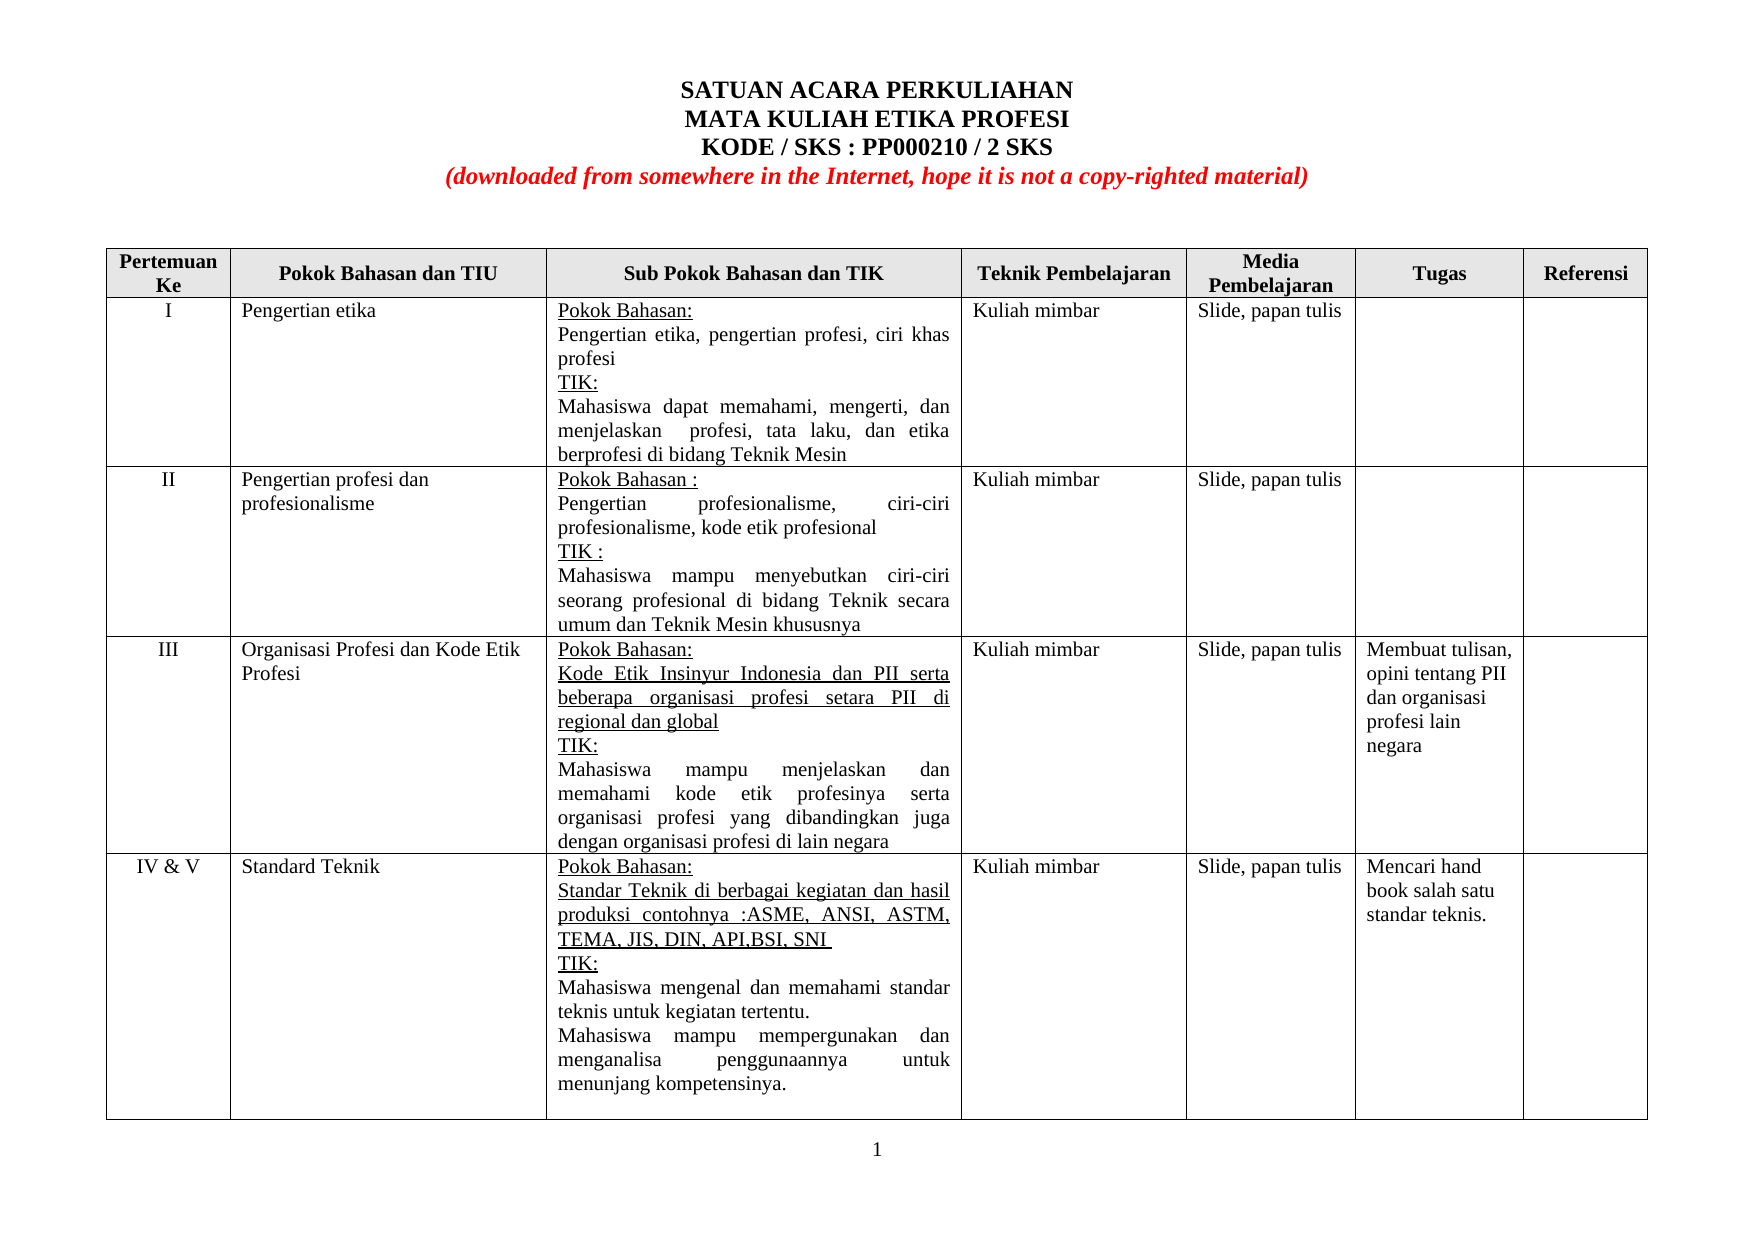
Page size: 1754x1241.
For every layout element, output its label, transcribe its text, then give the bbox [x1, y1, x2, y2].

table_header Sub Pokok Bahasan dan TIK [547, 249, 961, 297]
table_header Teknik Pembelajaran [962, 249, 1186, 297]
table_header Tugas [1356, 249, 1523, 297]
table_cell Kuliah mimbar [962, 854, 1186, 1119]
table_cell III [107, 637, 230, 853]
table_cell Pokok Bahasan : Pengertian profesionalisme, ciri-ciri profesionalisme, kode etik profesional TIK : Mahasiswa mampu menyebutkan ciri-ciri seorang profesional di bidang Teknik secara umum dan Teknik Mesin khususnya [547, 467, 961, 636]
table_cell Organisasi Profesi dan Kode Etik Profesi [231, 637, 546, 853]
table_cell Membuat tulisan, opini tentang PII dan organisasi profesi lain negara [1356, 637, 1523, 853]
table_cell Slide, papan tulis [1187, 854, 1355, 1119]
table_cell Standard Teknik [231, 854, 546, 1119]
table_header Media Pembelajaran [1187, 249, 1355, 297]
table_cell Slide, papan tulis [1187, 298, 1355, 466]
table_cell Pokok Bahasan: Standar Teknik di berbagai kegiatan dan hasil produksi contohnya :ASME, ANSI, ASTM, TEMA, JIS, DIN, API,BSI, SNI TIK: Mahasiswa mengenal dan memahami standar teknis untuk kegiatan tertentu. Mahasiswa mampu mempergunakan dan menganalisa penggunaannya untuk menunjang kompetensinya. [547, 854, 961, 1119]
table_cell [1524, 467, 1647, 636]
table_cell Pengertian profesi dan profesionalisme [231, 467, 546, 636]
table_cell Pokok Bahasan: Pengertian etika, pengertian profesi, ciri khas profesi TIK: Mahasiswa dapat memahami, mengerti, dan menjelaskan profesi, tata laku, dan etika berprofesi di bidang Teknik Mesin [547, 298, 961, 466]
table_cell Kuliah mimbar [962, 637, 1186, 853]
table_cell IV & V [107, 854, 230, 1119]
table_cell Slide, papan tulis [1187, 637, 1355, 853]
table_cell Pokok Bahasan: Kode Etik Insinyur Indonesia dan PII serta beberapa organisasi profesi setara PII di regional dan global TIK: Mahasiswa mampu menjelaskan dan memahami kode etik profesinya serta organisasi profesi yang dibandingkan juga dengan organisasi profesi di lain negara [547, 637, 961, 853]
table_cell [1524, 298, 1647, 466]
table_cell [1524, 637, 1647, 853]
table_cell Pengertian etika [231, 298, 546, 466]
table_cell Kuliah mimbar [962, 467, 1186, 636]
table_header Pertemuan Ke [107, 249, 230, 297]
table_header Pokok Bahasan dan TIU [231, 249, 546, 297]
table_cell [1524, 854, 1647, 1119]
table_cell [1356, 298, 1523, 466]
table_cell II [107, 467, 230, 636]
table_cell Kuliah mimbar [962, 298, 1186, 466]
table_header Referensi [1524, 249, 1647, 297]
table_cell Slide, papan tulis [1187, 467, 1355, 636]
table_cell I [107, 298, 230, 466]
table_cell [1356, 467, 1523, 636]
table_cell Mencari hand book salah satu standar teknis. [1356, 854, 1523, 1119]
